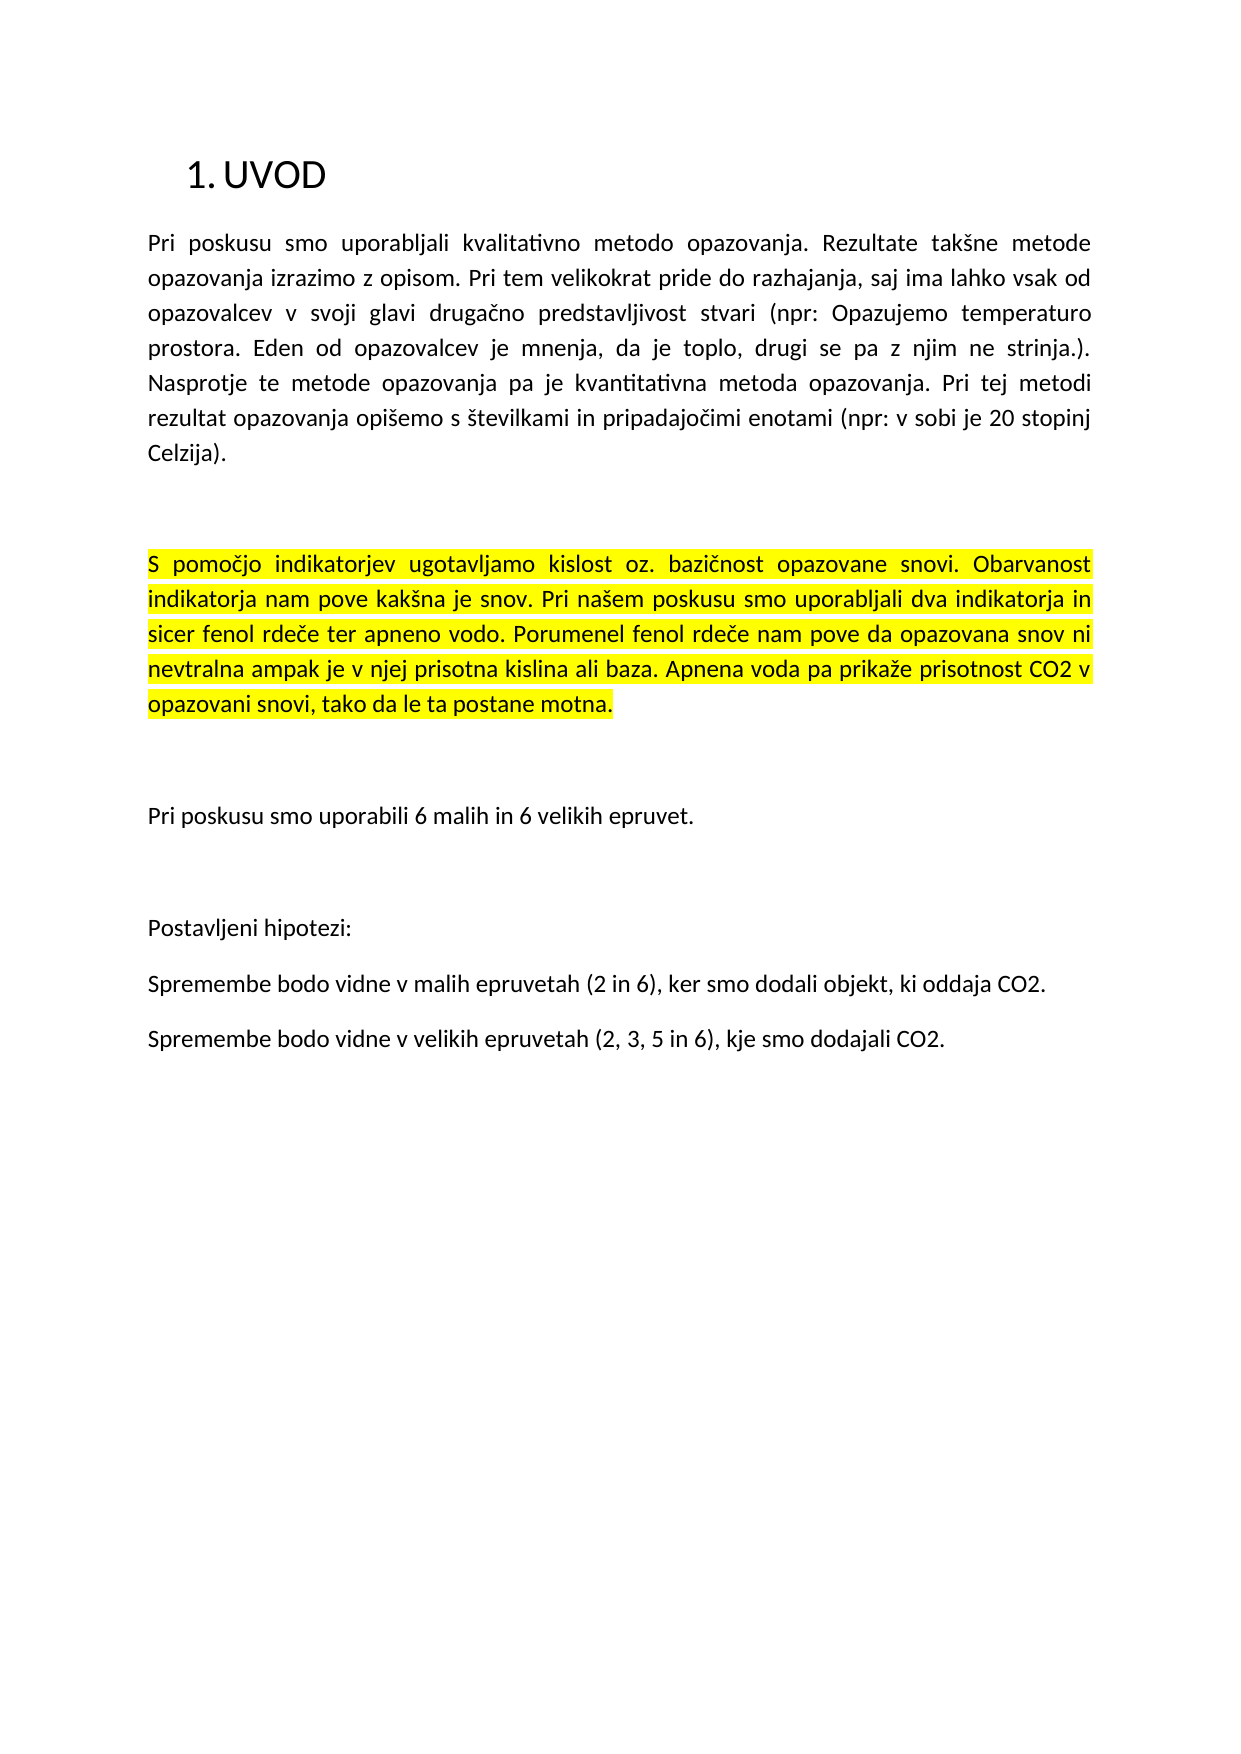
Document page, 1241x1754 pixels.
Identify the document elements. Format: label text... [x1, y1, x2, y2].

text Spremembe bodo vidne v malih epruvetah (2 in 6), ker smo dodali objekt, ki oddaja CO2. [148, 968, 1093, 998]
text Pri poskusu smo uporabljali kvalitativno metodo opazovanja. Rezultate takšne metode opazovanja izrazimo z opisom. Pri tem velikokrat pride do razhajanja, saj ima lahko vsak od opazovalcev v svoji glavi drugačno predstavljivost stvari (npr: Opazujemo temperaturo prostora. Eden od opazovalcev je mnenja, da je toplo, drugi se pa z njim ne strinja.). Nasprotje te metode opazovanja pa je kvantitativna metoda opazovanja. Pri tej metodi rezultat opazovanja opišemo s številkami in pripadajočimi enotami (npr: v sobi je 20 stopinj Celzija). [148, 227, 1093, 467]
list UVOD [185, 148, 1093, 198]
text Pri poskusu smo uporabili 6 malih in 6 velikih epruvet. [148, 800, 1093, 831]
text Spremembe bodo vidne v velikih epruvetah (2, 3, 5 in 6), kje smo dodajali CO2. [148, 1023, 1093, 1054]
text S pomočjo indikatorjev ugotavljamo kislost oz. bazičnost opazovane snovi. Obarvanost indikatorja nam pove kakšna je snov. Pri našem poskusu smo uporabljali dva indikatorja in sicer fenol rdeče ter apneno vodo. Porumenel fenol rdeče nam pove da opazovana snov ni nevtralna ampak je v njej prisotna kislina ali baza. Apnena voda pa prikaže prisotnost CO2 v opazovani snovi, tako da le ta postane motna. [148, 548, 1093, 719]
text Postavljeni hipotezi: [148, 912, 1093, 942]
